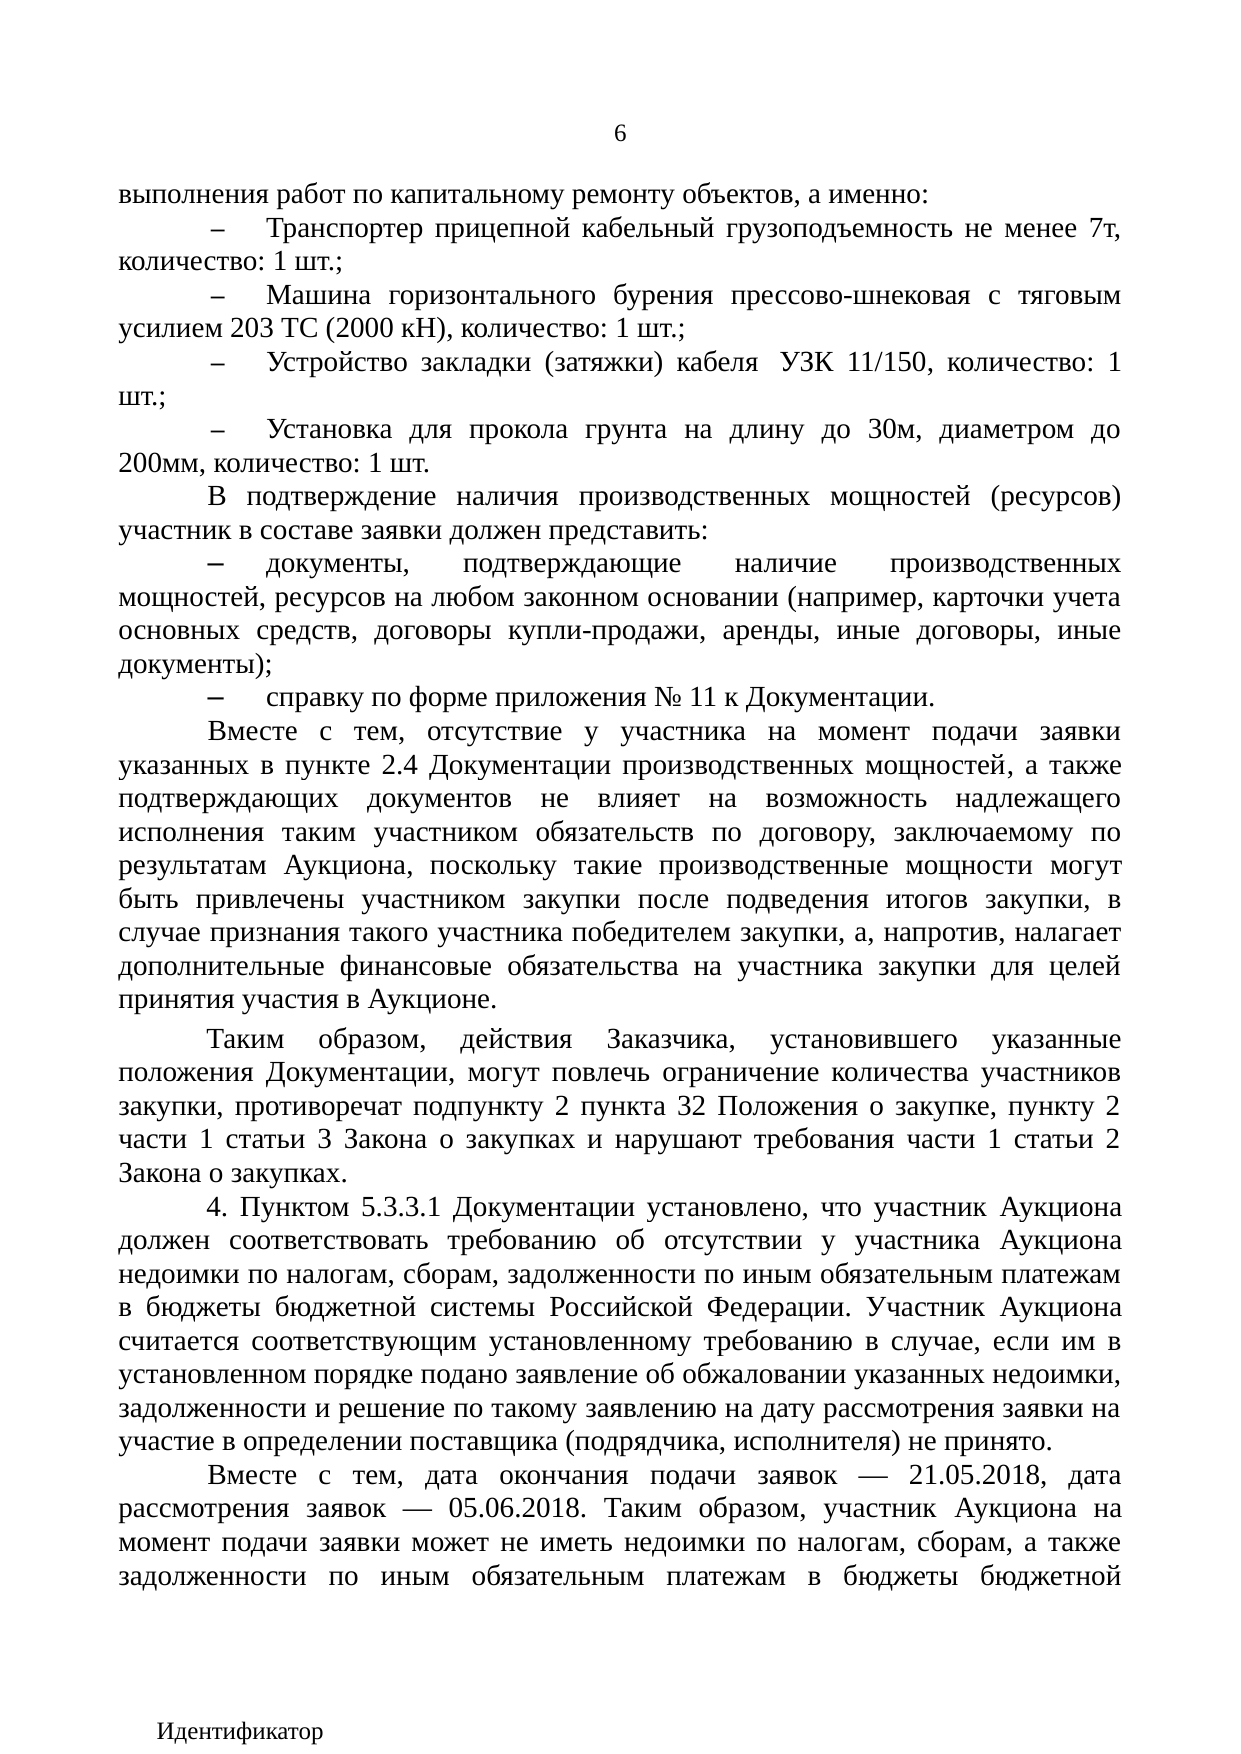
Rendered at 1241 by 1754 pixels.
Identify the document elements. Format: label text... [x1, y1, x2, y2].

text Таким образом, действия Заказчика, установившего указанные положения Документации, могут повлечь ограничение количества участников закупки, противоречат подпункту 2 пункта 32 Положения о закупке, пункту 2 части 1 статьи 3 Закона о закупках и нарушают требования части 1 статьи 2 Закона о закупках. [118, 1021, 1122, 1189]
list Установка для прокола грунта на длину до 30м, диаметром до 200мм, количество: 1 шт. [118, 411, 1122, 478]
list документы, подтверждающие наличие производственных мощностей, ресурсов на любом законном основании (например, карточки учета основных средств, договоры купли-продажи, аренды, иные договоры, иные документы); [118, 545, 1122, 679]
list выполнения работ по капитальному ремонту объектов, а именно: [118, 176, 1122, 210]
text 4. Пунктом 5.3.3.1 Документации установлено, что участник Аукциона должен соответствовать требованию об отсутствии у участника Аукциона недоимки по налогам, сборам, задолженности по иным обязательным платежам в бюджеты бюджетной системы Российской Федерации. Участник Аукциона считается соответствующим установленному требованию в случае, если им в установленном порядке подано заявление об обжаловании указанных недоимки, задолженности и решение по такому заявлению на дату рассмотрения заявки на участие в определении поставщика (подрядчика, исполнителя) не принято. [118, 1189, 1122, 1457]
text Вместе с тем, дата окончания подачи заявок — 21.05.2018, дата рассмотрения заявок — 05.06.2018. Таким образом, участник Аукциона на момент подачи заявки может не иметь недоимки по налогам, сборам, а также задолженности по иным обязательным платежам в бюджеты бюджетной [118, 1457, 1122, 1591]
text Вместе с тем, отсутствие у участника на момент подачи заявки указанных в пункте 2.4 Документации производственных мощностей, а также подтверждающих документов не влияет на возможность надлежащего исполнения таким участником обязательств по договору, заключаемому по результатам Аукциона, поскольку такие производственные мощности могут быть привлечены участником закупки после подведения итогов закупки, в случае признания такого участника победителем закупки, а, напротив, налагает дополнительные финансовые обязательства на участника закупки для целей принятия участия в Аукционе. [118, 713, 1122, 1015]
list Транспортер прицепной кабельный грузоподъемность не менее 7т, количество: 1 шт.; [118, 210, 1122, 277]
text В подтверждение наличия производственных мощностей (ресурсов) участник в составе заявки должен представить: [118, 478, 1122, 545]
list Устройство закладки (затяжки) кабеля УЗК 11/150, количество: 1 шт.; [118, 344, 1122, 411]
list справку по форме приложения № 11 к Документации. [118, 679, 1122, 713]
list Машина горизонтального бурения прессово-шнековая с тяговым усилием 203 ТС (2000 кН), количество: 1 шт.; [118, 277, 1122, 344]
